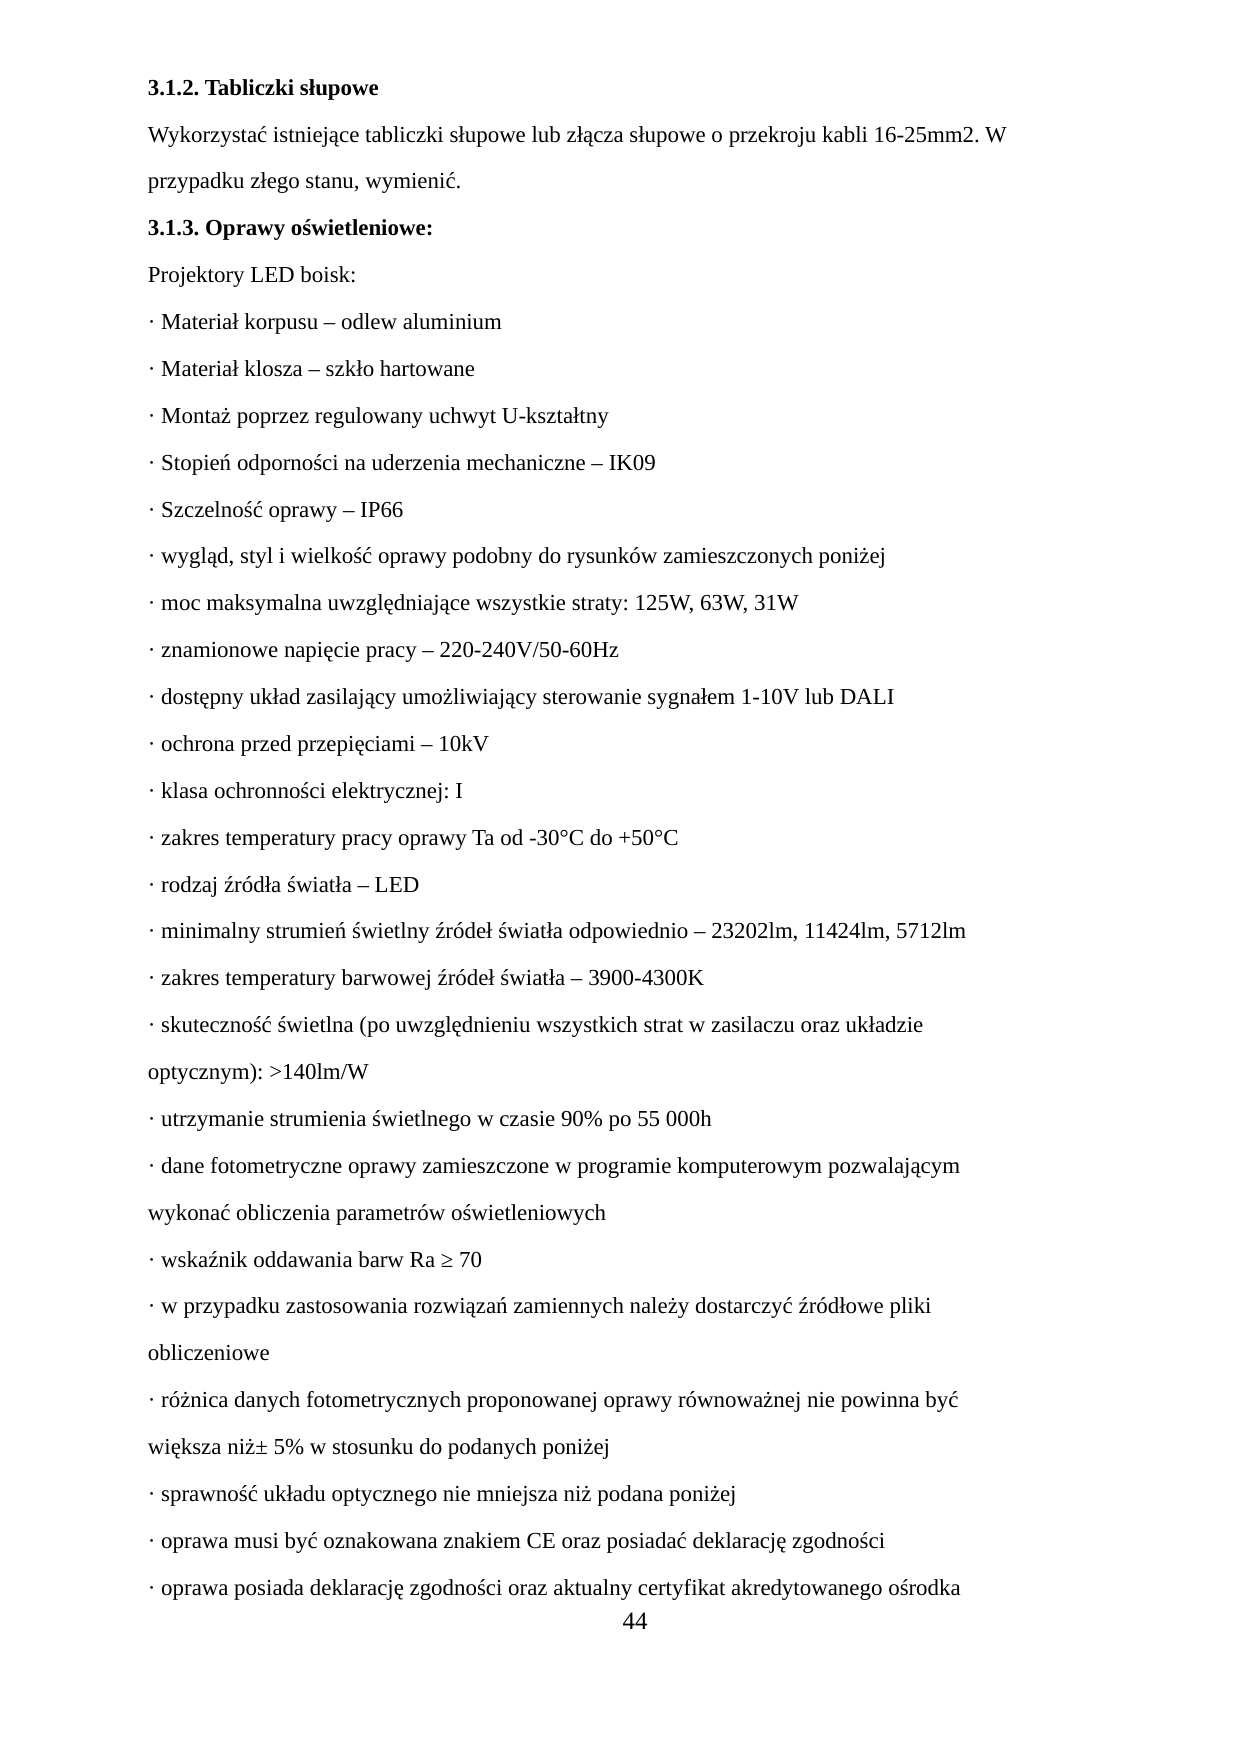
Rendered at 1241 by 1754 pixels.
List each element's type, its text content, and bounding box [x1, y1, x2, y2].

text · Szczelność oprawy – IP66 [148, 496, 1093, 522]
text · moc maksymalna uwzględniające wszystkie straty: 125W, 63W, 31W [148, 589, 1093, 616]
text · dostępny układ zasilający umożliwiający sterowanie sygnałem 1-10V lub DALI [148, 683, 1093, 709]
text 3.1.2. Tabliczki słupowe [148, 74, 1093, 100]
text · rodzaj źródła światła – LED [148, 871, 1093, 897]
text · klasa ochronności elektrycznej: I [148, 777, 1093, 803]
text · różnica danych fotometrycznych proponowanej oprawy równoważnej nie powinna być [148, 1386, 1093, 1413]
text · oprawa posiada deklarację zgodności oraz aktualny certyfikat akredytowanego ośrodka [148, 1574, 1093, 1600]
text Wykorzystać istniejące tabliczki słupowe lub złącza słupowe o przekroju kabli 16-25mm2. W [148, 121, 1093, 147]
text optycznym): >140lm/W [148, 1058, 1093, 1084]
text · ochrona przed przepięciami – 10kV [148, 730, 1093, 756]
text · skuteczność świetlna (po uwzględnieniu wszystkich strat w zasilaczu oraz układzie [148, 1011, 1093, 1038]
text · Montaż poprzez regulowany uchwyt U-kształtny [148, 402, 1093, 428]
text · utrzymanie strumienia świetlnego w czasie 90% po 55 000h [148, 1105, 1093, 1131]
text wykonać obliczenia parametrów oświetleniowych [148, 1199, 1093, 1225]
text · zakres temperatury barwowej źródeł światła – 3900-4300K [148, 964, 1093, 991]
text · sprawność układu optycznego nie mniejsza niż podana poniżej [148, 1480, 1093, 1506]
text przypadku złego stanu, wymienić. [148, 167, 1093, 194]
text · dane fotometryczne oprawy zamieszczone w programie komputerowym pozwalającym [148, 1152, 1093, 1178]
text · zakres temperatury pracy oprawy Ta od -30°C do +50°C [148, 824, 1093, 850]
text Projektory LED boisk: [148, 261, 1093, 288]
text · Materiał korpusu – odlew aluminium [148, 308, 1093, 334]
text · Stopień odporności na uderzenia mechaniczne – IK09 [148, 449, 1093, 475]
text · wskaźnik oddawania barw Ra ≥ 70 [148, 1246, 1093, 1272]
text · znamionowe napięcie pracy – 220-240V/50-60Hz [148, 636, 1093, 663]
text · minimalny strumień świetlny źródeł światła odpowiednio – 23202lm, 11424lm, 5712lm [148, 917, 1093, 944]
text większa niż± 5% w stosunku do podanych poniżej [148, 1433, 1093, 1459]
text · w przypadku zastosowania rozwiązań zamiennych należy dostarczyć źródłowe pliki [148, 1292, 1093, 1319]
text · Materiał klosza – szkło hartowane [148, 355, 1093, 381]
text · oprawa musi być oznakowana znakiem CE oraz posiadać deklarację zgodności [148, 1527, 1093, 1553]
text obliczeniowe [148, 1339, 1093, 1366]
text 3.1.3. Oprawy oświetleniowe: [148, 214, 1093, 241]
text · wygląd, styl i wielkość oprawy podobny do rysunków zamieszczonych poniżej [148, 542, 1093, 569]
